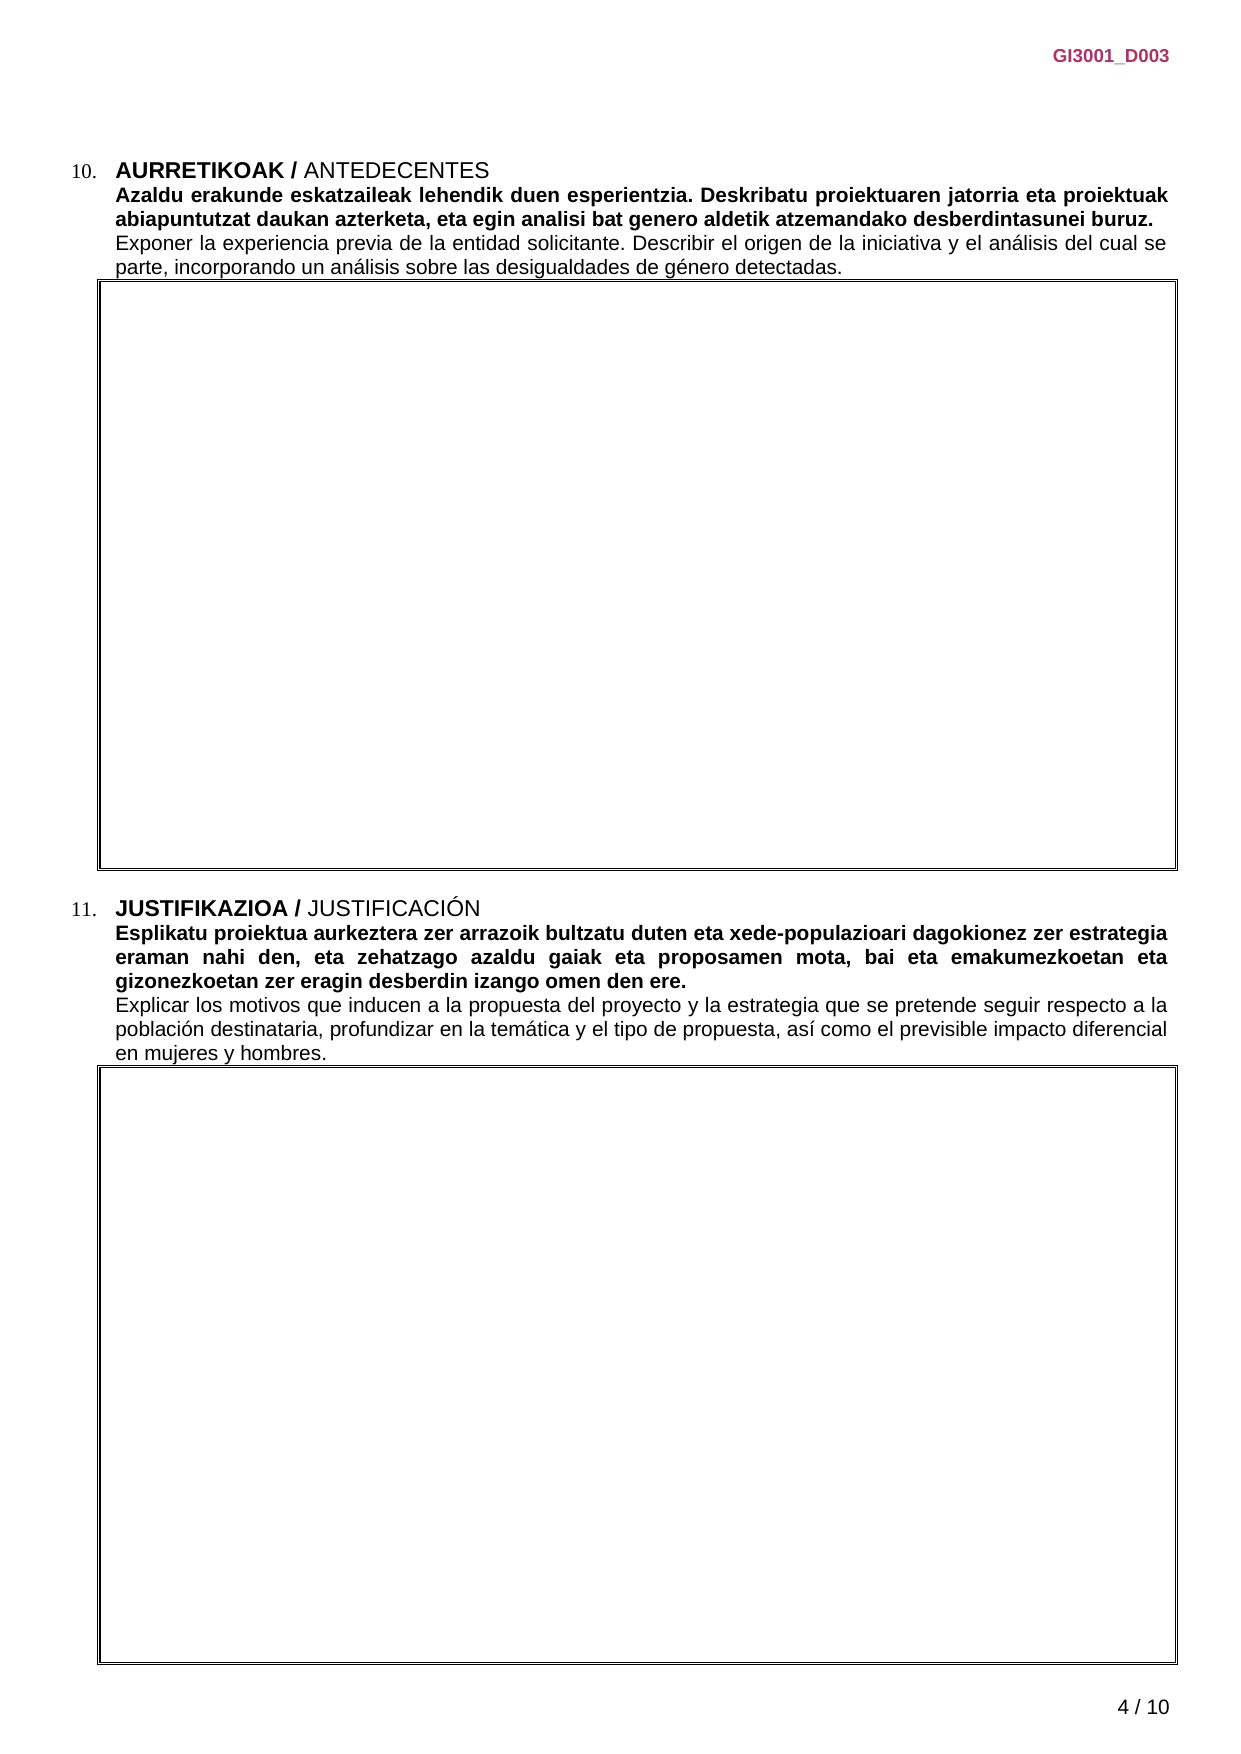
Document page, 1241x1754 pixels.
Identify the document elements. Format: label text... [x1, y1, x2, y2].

table_header [101, 1068, 1175, 1662]
text Azaldu erakunde eskatzaileak lehendik duen esperientzia. Deskribatu proiektuaren jatorria eta proiektuak abiapuntutzat daukan azterketa, eta egin analisi bat genero aldetik atzemandako desberdintasunei buruz. [115, 183, 1169, 231]
list JUSTIFIKAZIOA / JUSTIFICACIÓN [71, 895, 1169, 921]
list AURRETIKOAK / ANTEDECENTES [71, 157, 1169, 183]
text Explicar los motivos que inducen a la propuesta del proyecto y la estrategia que se pretende seguir respecto a la población destinataria, profundizar en la temática y el tipo de propuesta, así como el previsible impacto diferencial en mujeres y hombres. [115, 993, 1169, 1065]
table_header [101, 282, 1175, 868]
text Esplikatu proiektua aurkeztera zer arrazoik bultzatu duten eta xede-populazioari dagokionez zer estrategia eraman nahi den, eta zehatzago azaldu gaiak eta proposamen mota, bai eta emakumezkoetan eta gizonezkoetan zer eragin desberdin izango omen den ere. [115, 921, 1169, 993]
text Exponer la experiencia previa de la entidad solicitante. Describir el origen de la iniciativa y el análisis del cual se parte, incorporando un análisis sobre las desigualdades de género detectadas. [115, 231, 1169, 279]
